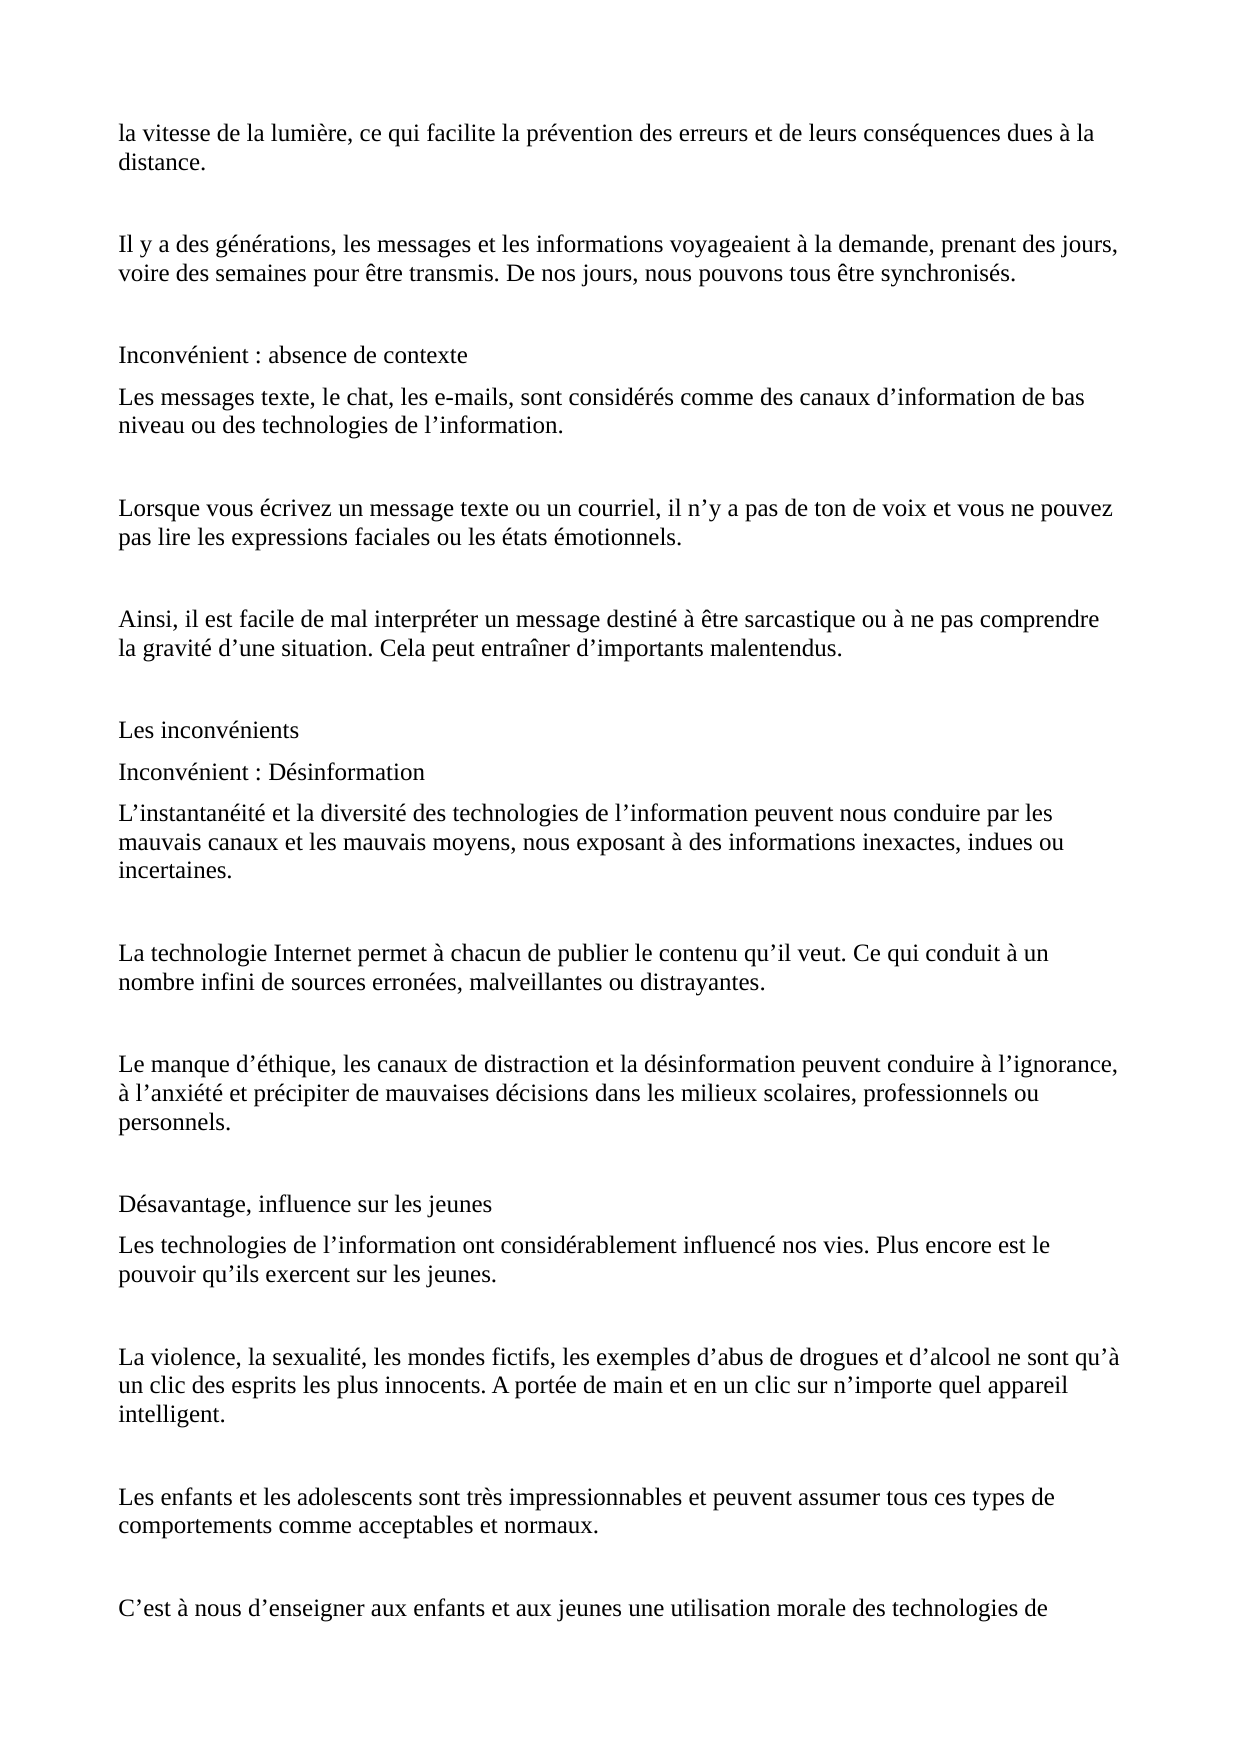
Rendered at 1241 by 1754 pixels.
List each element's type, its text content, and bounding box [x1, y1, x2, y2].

text L’instantanéité et la diversité des technologies de l’information peuvent nous conduire par les mauvais canaux et les mauvais moyens, nous exposant à des informations inexactes, indues ou incertaines. [118, 798, 1122, 884]
text Lorsque vous écrivez un message texte ou un courriel, il n’y a pas de ton de voix et vous ne pouvez pas lire les expressions faciales ou les états émotionnels. [118, 493, 1122, 551]
text la vitesse de la lumière, ce qui facilite la prévention des erreurs et de leurs conséquences dues à la distance. [118, 118, 1122, 176]
text Ainsi, il est facile de mal interpréter un message destiné à être sarcastique ou à ne pas comprendre la gravité d’une situation. Cela peut entraîner d’importants malentendus. [118, 604, 1122, 662]
text Les enfants et les adolescents sont très impressionnables et peuvent assumer tous ces types de comportements comme acceptables et normaux. [118, 1482, 1122, 1539]
text Inconvénient : absence de contexte [118, 341, 1122, 369]
text Le manque d’éthique, les canaux de distraction et la désinformation peuvent conduire à l’ignorance, à l’anxiété et précipiter de mauvaises décisions dans les milieux scolaires, professionnels ou personnels. [118, 1049, 1122, 1136]
text La violence, la sexualité, les mondes fictifs, les exemples d’abus de drogues et d’alcool ne sont qu’à un clic des esprits les plus innocents. A portée de main et en un clic sur n’importe quel appareil intelligent. [118, 1342, 1122, 1428]
text Les inconvénients [118, 716, 1122, 744]
text Les messages texte, le chat, les e-mails, sont considérés comme des canaux d’information de bas niveau ou des technologies de l’information. [118, 382, 1122, 439]
text Inconvénient : Désinformation [118, 757, 1122, 786]
text Désavantage, influence sur les jeunes [118, 1189, 1122, 1218]
text Il y a des générations, les messages et les informations voyageaient à la demande, prenant des jours, voire des semaines pour être transmis. De nos jours, nous pouvons tous être synchronisés. [118, 229, 1122, 287]
text Les technologies de l’information ont considérablement influencé nos vies. Plus encore est le pouvoir qu’ils exercent sur les jeunes. [118, 1231, 1122, 1288]
text La technologie Internet permet à chacun de publier le contenu qu’il veut. Ce qui conduit à un nombre infini de sources erronées, malveillantes ou distrayantes. [118, 938, 1122, 996]
text C’est à nous d’enseigner aux enfants et aux jeunes une utilisation morale des technologies de [118, 1593, 1122, 1622]
